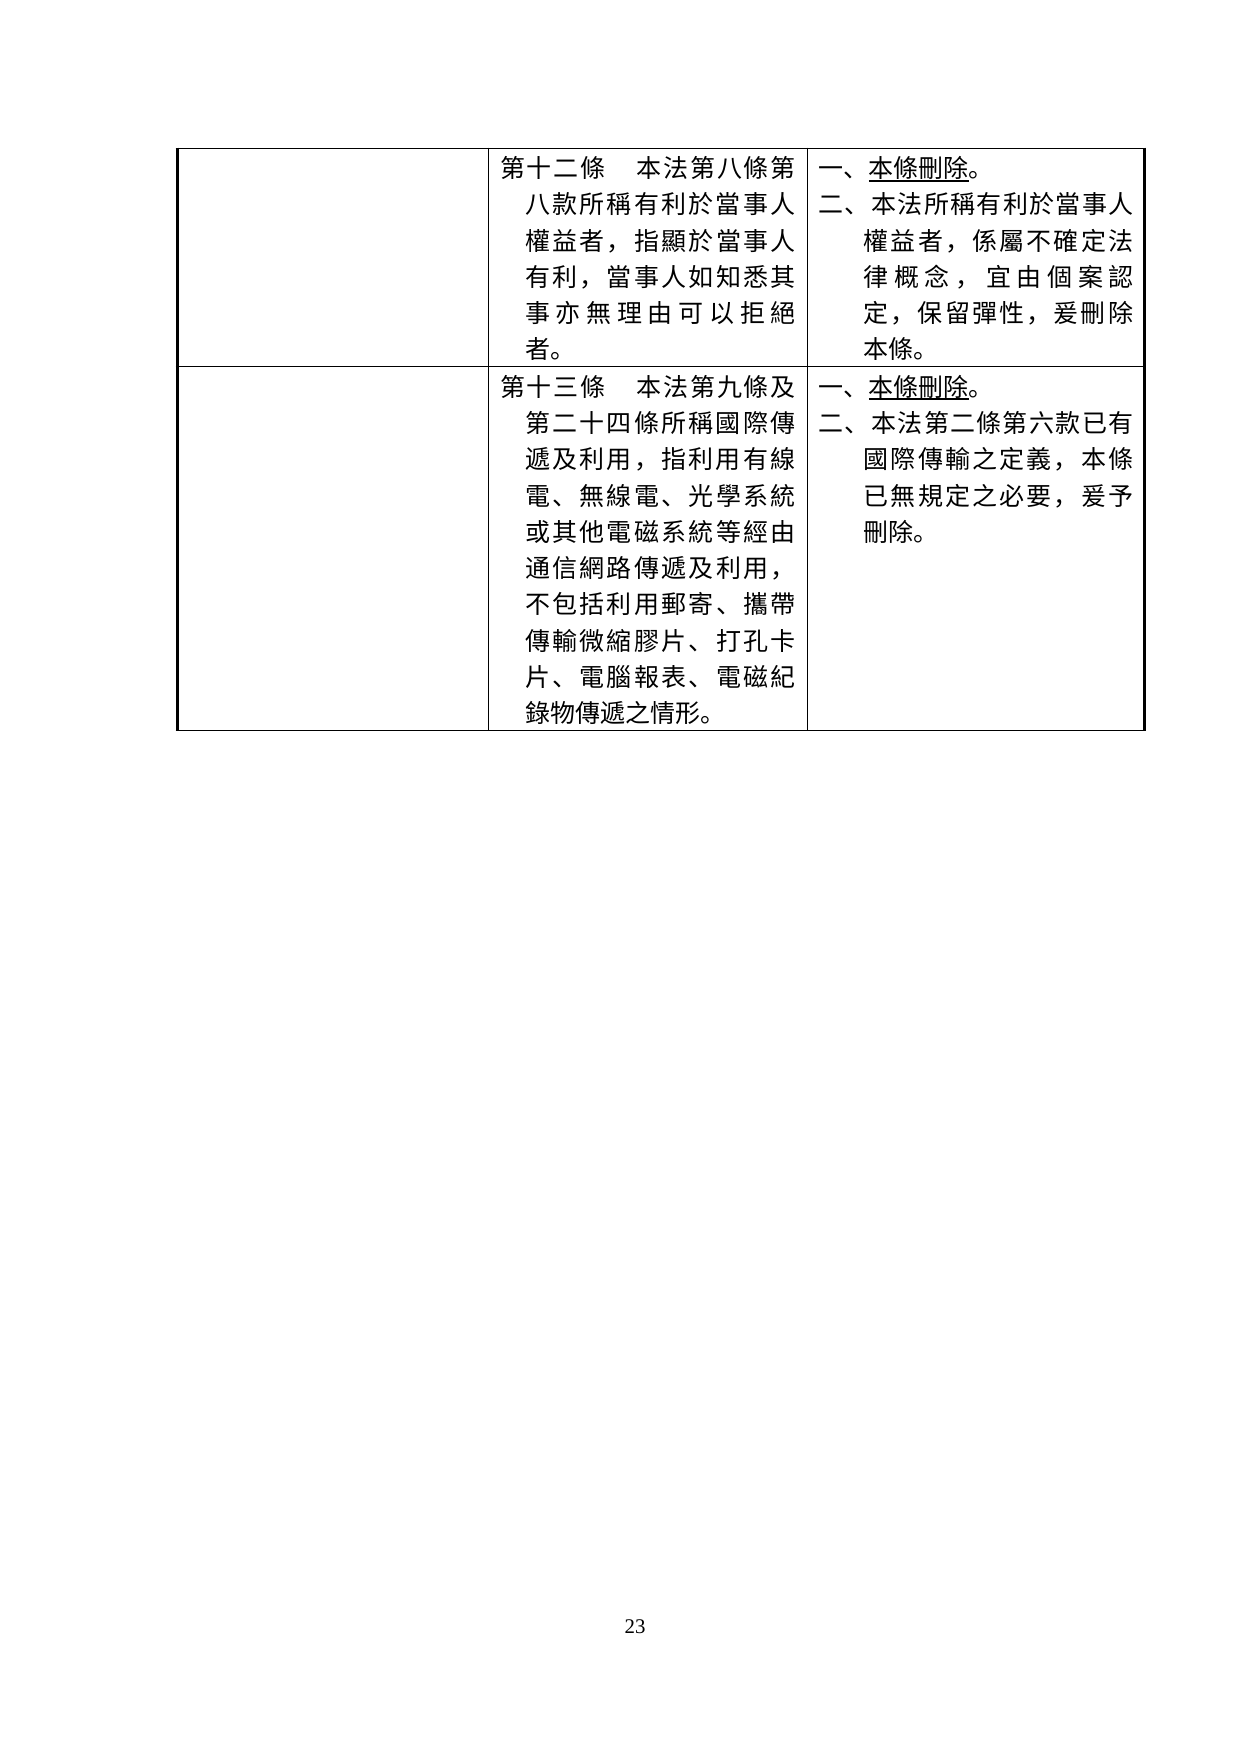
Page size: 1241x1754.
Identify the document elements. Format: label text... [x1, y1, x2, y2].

table_cell 第十三條 本法第九條及第二十四條所稱國際傳遞及利用，指利用有線電、無線電、光學系統或其他電磁系統等經由通信網路傳遞及利用，不包括利用郵寄、攜帶傳輸微縮膠片、打孔卡片、電腦報表、電磁紀錄物傳遞之情形。 [489, 367, 807, 730]
table_cell 一、本條刪除。 二、本法第二條第六款已有國際傳輸之定義，本條已無規定之必要，爰予刪除。 [808, 367, 1143, 730]
table_cell 第十二條 本法第八條第八款所稱有利於當事人權益者，指顯於當事人有利，當事人如知悉其事亦無理由可以拒絕者。 [489, 149, 807, 366]
table_cell [179, 367, 488, 730]
table_cell [179, 149, 488, 366]
table_cell 一、本條刪除。 二、本法所稱有利於當事人權益者，係屬不確定法律概念，宜由個案認定，保留彈性，爰刪除本條。 [808, 149, 1143, 366]
